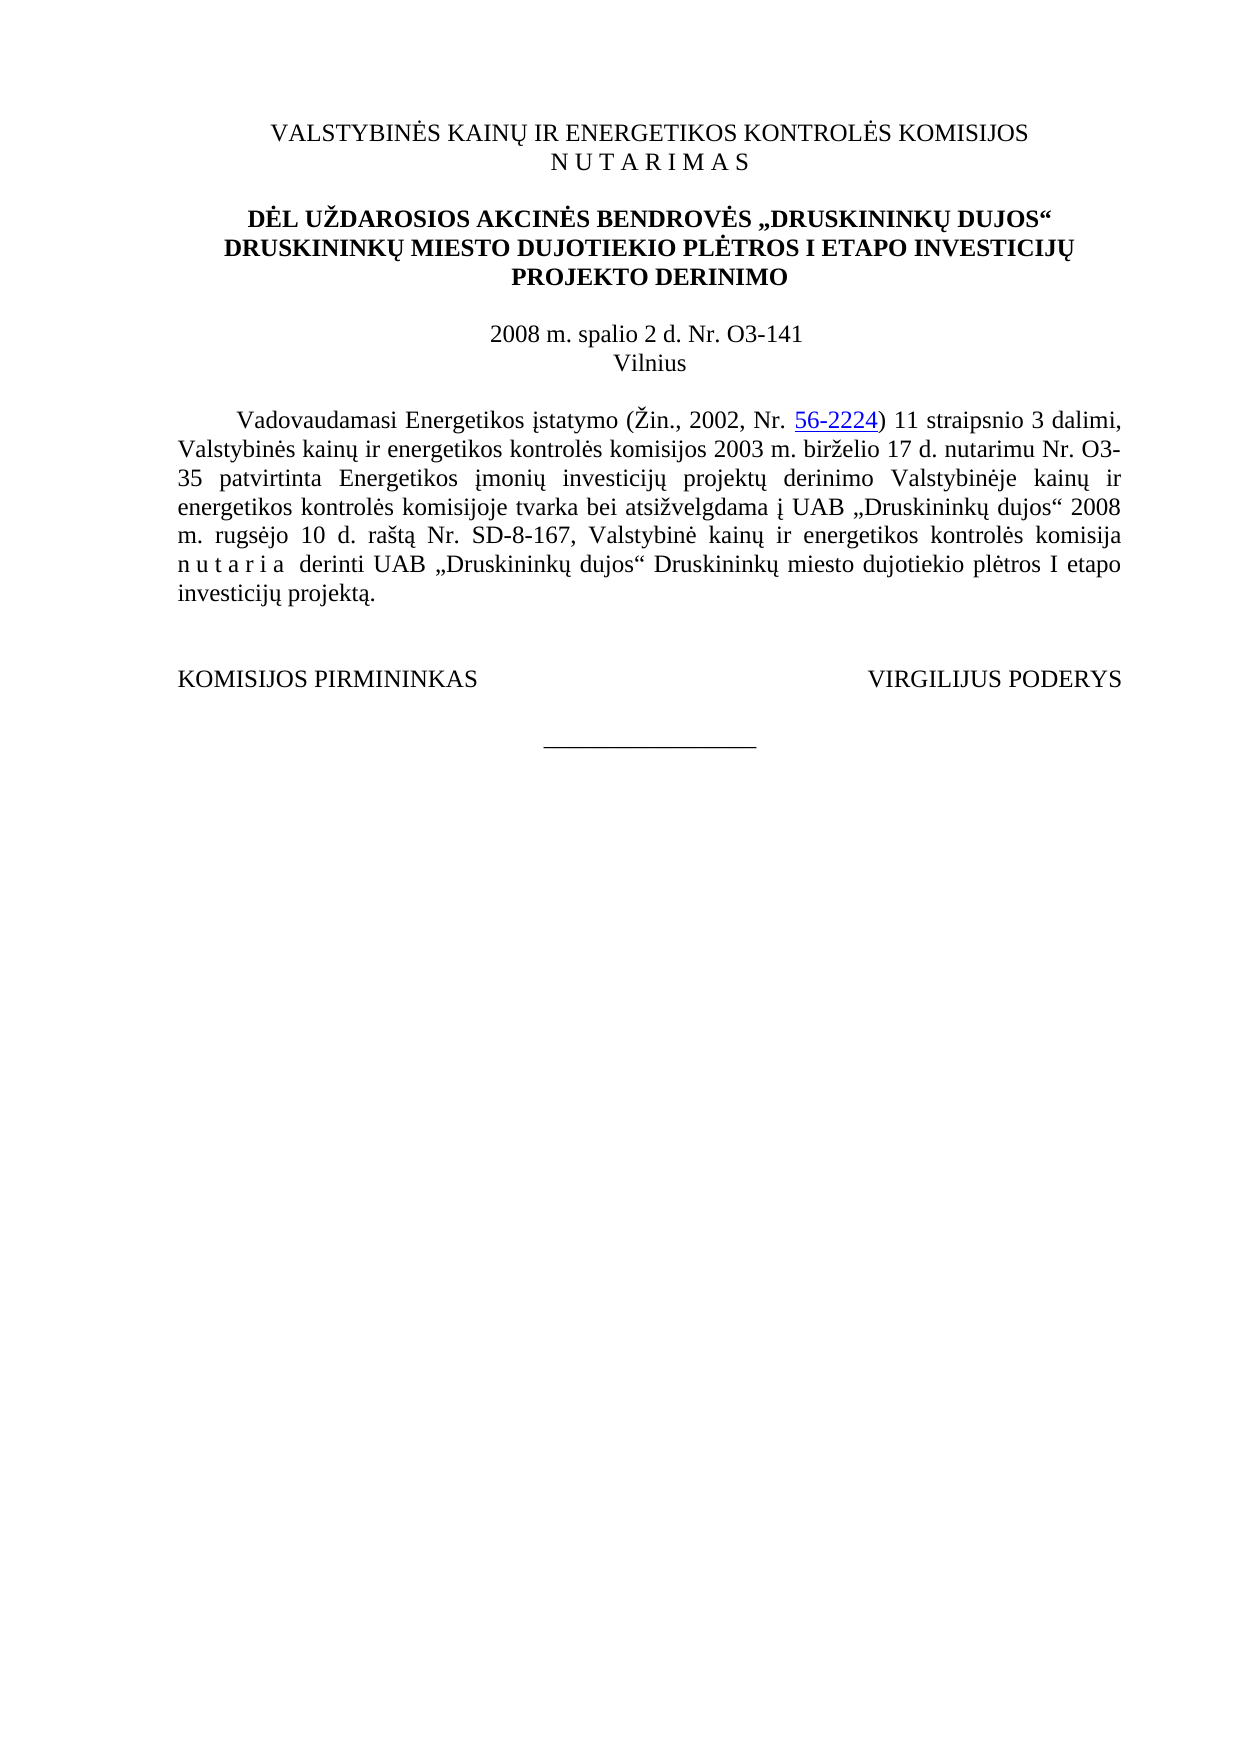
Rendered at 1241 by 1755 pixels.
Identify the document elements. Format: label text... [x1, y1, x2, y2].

text DĖL UŽDAROSIOS AKCINĖS BENDROVĖS „DRUSKININKŲ DUJOS“ DRUSKININKŲ MIESTO DUJOTIEKIO PLĖTROS I ETAPO INVESTICIJŲ PROJEKTO DERINIMO [177, 204, 1122, 291]
text Vilnius [177, 348, 1122, 377]
text VALSTYBINĖS KAINŲ IR ENERGETIKOS KONTROLĖS KOMISIJOS [177, 118, 1122, 147]
text NUTARIMAS [177, 147, 1122, 176]
text KOMISIJOS PIRMININKAS VIRGILIJUS PODERYS [177, 664, 1122, 693]
text 2008 m. spalio 2 d. Nr. O3-141 [177, 319, 1122, 348]
text Vadovaudamasi Energetikos įstatymo (Žin., 2002, Nr. 56-2224) 11 straipsnio 3 dalimi, Valstybinės kainų ir energetikos kontrolės komisijos 2003 m. birželio 17 d. nutarimu Nr. O3-35 patvirtinta Energetikos įmonių investicijų projektų derinimo Valstybinėje kainų ir energetikos kontrolės komisijoje tvarka bei atsižvelgdama į UAB „Druskininkų dujos“ 2008 m. rugsėjo 10 d. raštą Nr. SD-8-167, Valstybinė kainų ir energetikos kontrolės komisija nutaria derinti UAB „Druskininkų dujos“ Druskininkų miesto dujotiekio plėtros I etapo investicijų projektą. [177, 406, 1122, 607]
text _________________ [177, 722, 1122, 751]
